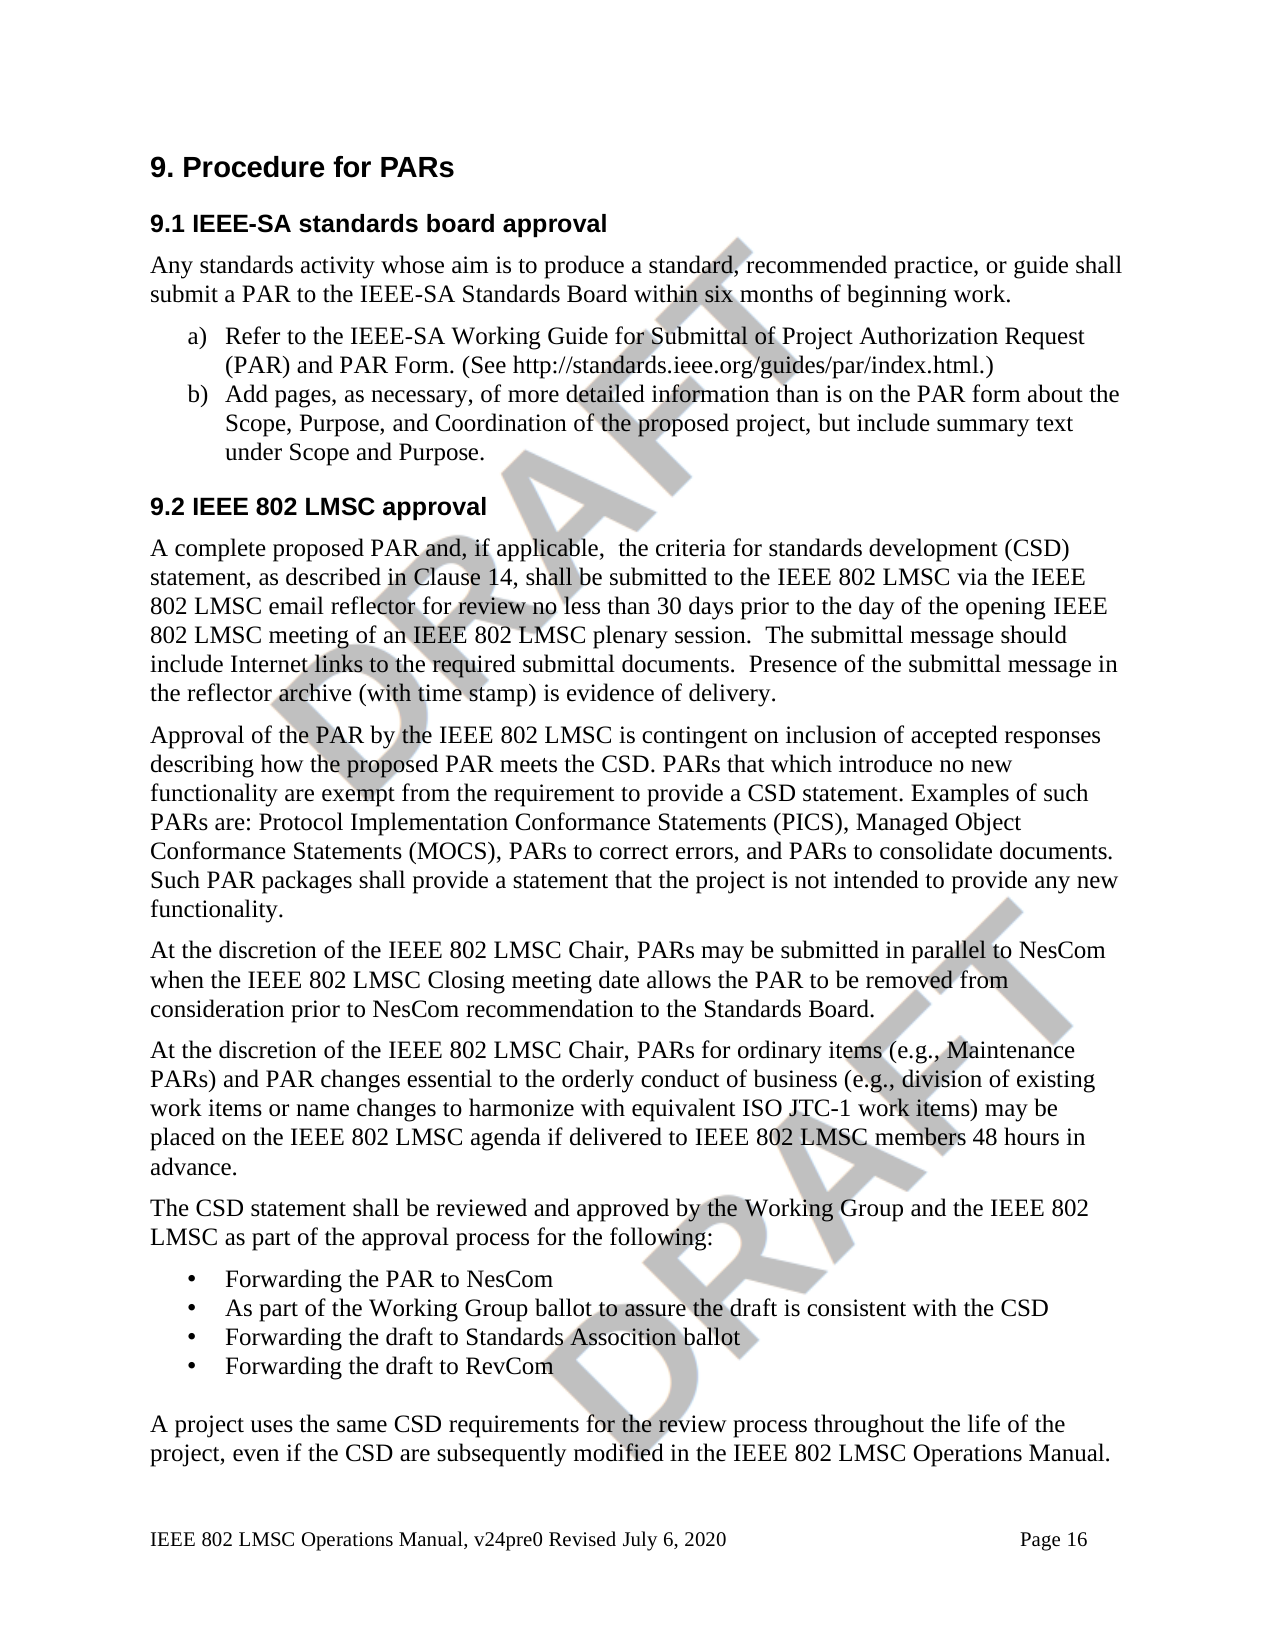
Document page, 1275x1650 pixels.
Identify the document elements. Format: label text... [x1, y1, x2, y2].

picture [149, 74, 1125, 1575]
list Add pages, as necessary, of more detailed information than is on the PAR form about the Scope, Purpose, and Coordination of the proposed project, but include summary text under Scope and Purpose. [187, 379, 1125, 466]
list Forwarding the draft to RevCom [187, 1351, 1125, 1409]
text Approval of the PAR by the IEEE 802 LMSC is contingent on inclusion of accepted responses describing how the proposed PAR meets the CSD. PARs that which introduce no new functionality are exempt from the requirement to provide a CSD statement. Examples of such PARs are: Protocol Implementation Conformance Statements (PICS), Managed Object Conformance Statements (MOCS), PARs to correct errors, and PARs to consolidate documents. Such PAR packages shall provide a statement that the project is not intended to provide any new functionality. [150, 719, 1125, 923]
subtitle IEEE-SA standards board approval [150, 209, 1125, 238]
text A project uses the same CSD requirements for the review process throughout the life of the project, even if the CSD are subsequently modified in the IEEE 802 LMSC Operations Manual. [150, 1409, 1125, 1467]
text At the discretion of the IEEE 802 LMSC Chair, PARs for ordinary items (e.g., Maintenance PARs) and PAR changes essential to the orderly conduct of business (e.g., division of existing work items or name changes to harmonize with equivalent ISO JTC-1 work items) may be placed on the IEEE 802 LMSC agenda if delivered to IEEE 802 LMSC members 48 hours in advance. [150, 1035, 1125, 1180]
text A complete proposed PAR and, if applicable, the criteria for standards development (CSD) statement, as described in Clause 14, shall be submitted to the IEEE 802 LMSC via the IEEE 802 LMSC email reflector for review no less than 30 days prior to the day of the opening IEEE 802 LMSC meeting of an IEEE 802 LMSC plenary session. The submittal message should include Internet links to the required submittal documents. Presence of the submittal message in the reflector archive (with time stamp) is evidence of delivery. [150, 533, 1125, 707]
text The CSD statement shall be reviewed and approved by the Working Group and the IEEE 802 LMSC as part of the approval process for the following: [150, 1193, 1125, 1251]
list Refer to the IEEE-SA Working Guide for Submittal of Project Authorization Request (PAR) and PAR Form. (See http://standards.ieee.org/guides/par/index.html.) [187, 321, 1125, 379]
subtitle IEEE 802 LMSC approval [150, 492, 1125, 521]
subtitle Procedure for PARs [150, 150, 1125, 183]
list Forwarding the draft to Standards Assocition ballot [187, 1322, 1125, 1351]
text Any standards activity whose aim is to produce a standard, recommended practice, or guide shall submit a PAR to the IEEE-SA Standards Board within six months of beginning work. [150, 250, 1125, 308]
list Forwarding the PAR to NesCom [187, 1263, 1125, 1293]
text At the discretion of the IEEE 802 LMSC Chair, PARs may be submitted in parallel to NesCom when the IEEE 802 LMSC Closing meeting date allows the PAR to be removed from consideration prior to NesCom recommendation to the Standards Board. [150, 935, 1125, 1023]
list As part of the Working Group ballot to assure the draft is consistent with the CSD [187, 1293, 1125, 1322]
